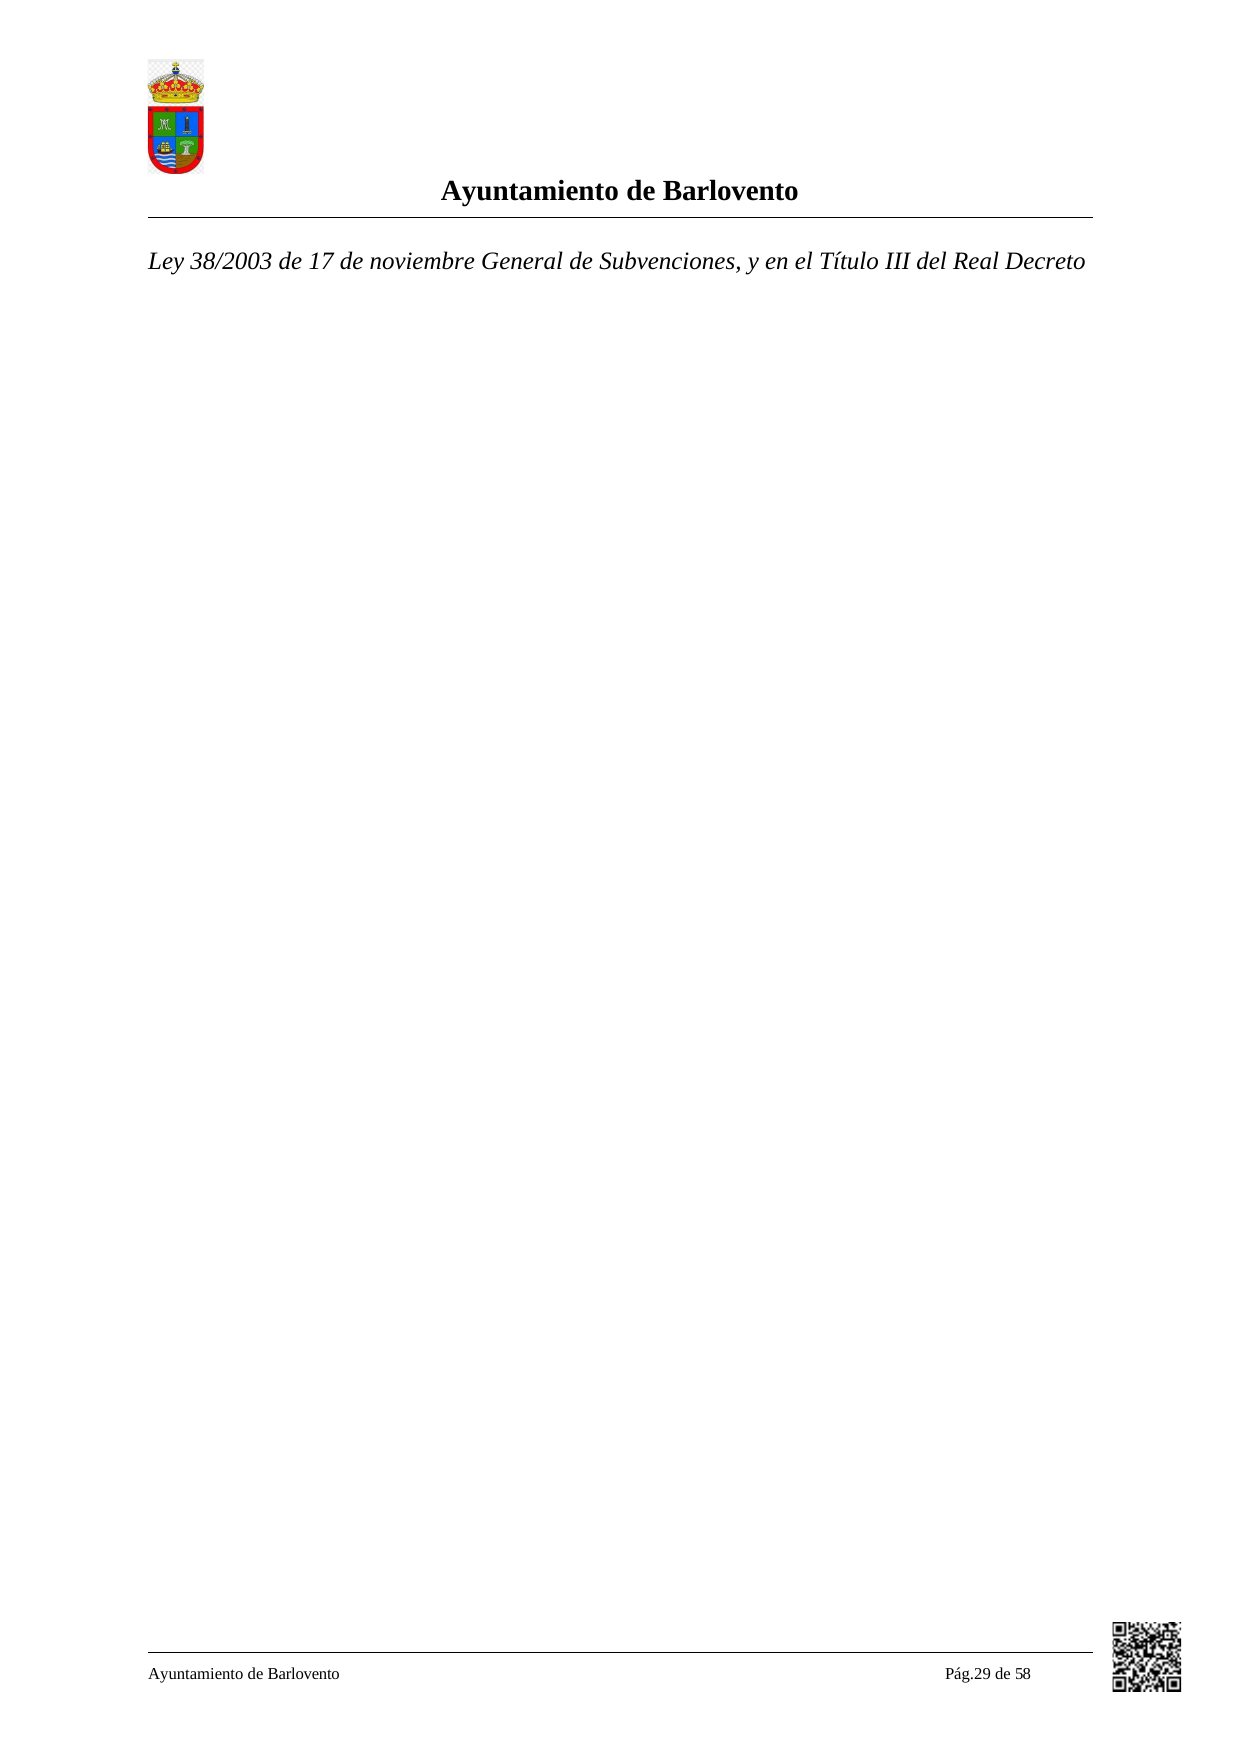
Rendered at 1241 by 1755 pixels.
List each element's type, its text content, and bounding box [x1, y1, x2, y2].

text Ley 38/2003 de 17 de noviembre General de Subvenciones, y en el Título III del Real Decreto [148, 246, 1092, 275]
